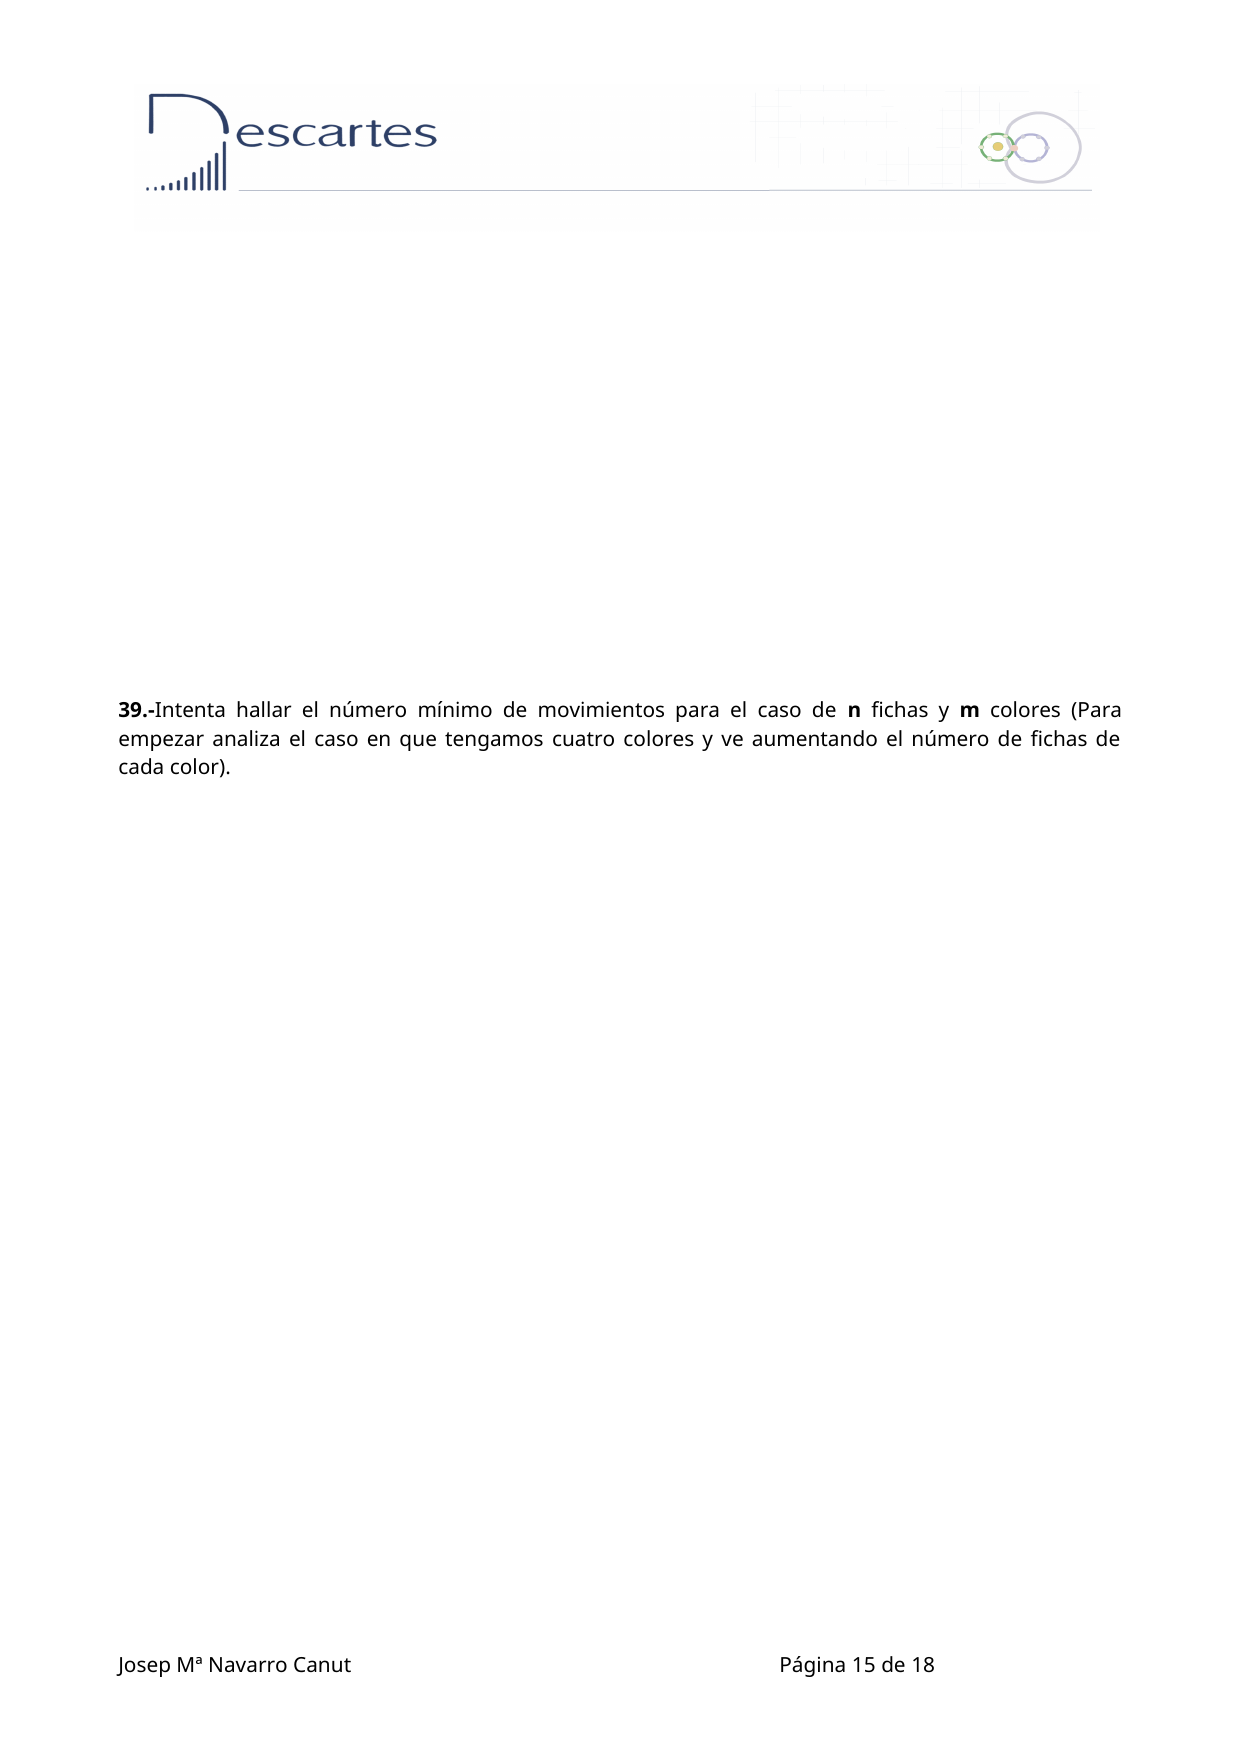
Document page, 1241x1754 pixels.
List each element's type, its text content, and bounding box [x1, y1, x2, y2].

text 39.-Intenta hallar el número mínimo de movimientos para el caso de n fichas y m colores (Para empezar analiza el caso en que tengamos cuatro colores y ve aumentando el número de fichas de cada color). [118, 696, 1122, 781]
picture [134, 84, 1100, 232]
